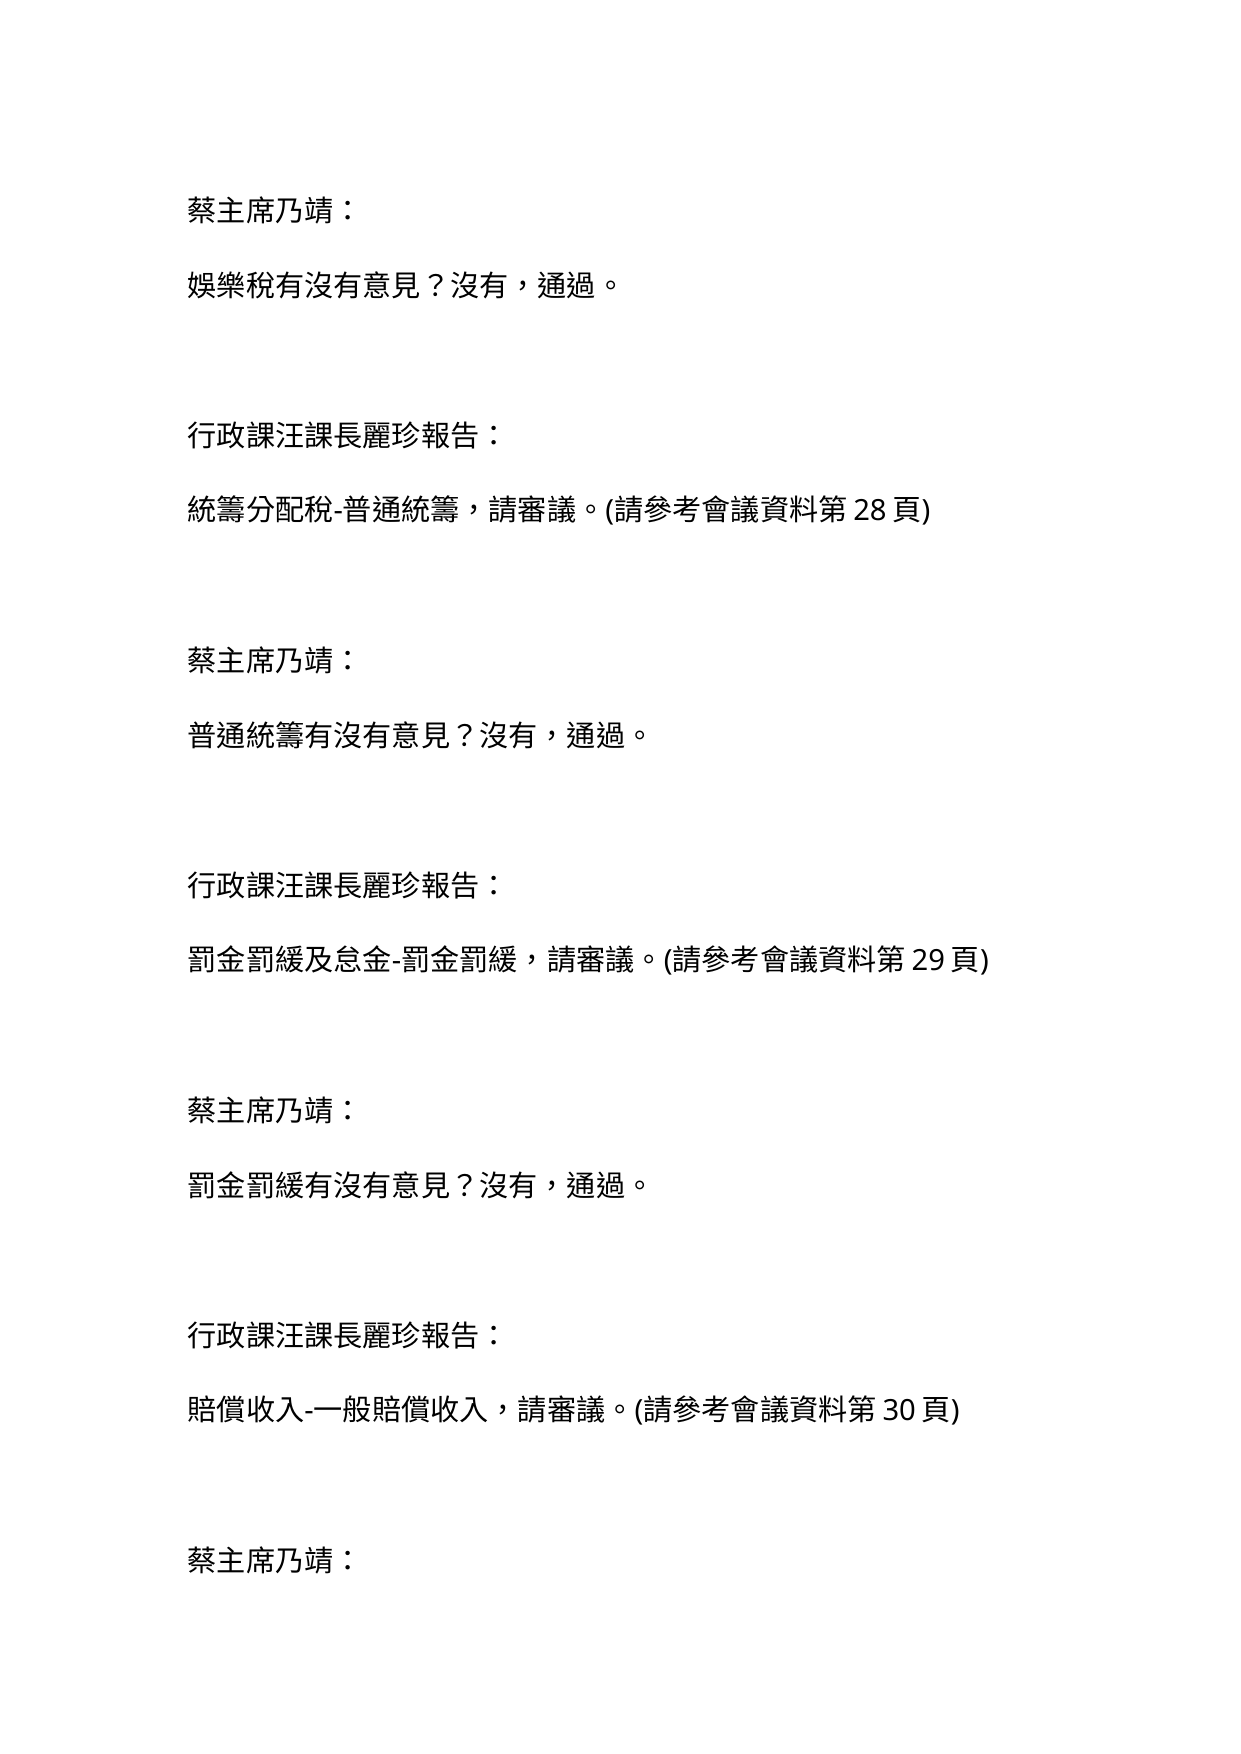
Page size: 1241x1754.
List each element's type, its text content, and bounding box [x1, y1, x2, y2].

text 罰金罰緩有沒有意見？沒有，通過。 [187, 1139, 1053, 1214]
text 蔡主席乃靖： [187, 1064, 1053, 1139]
text 行政課汪課長麗珍報告： [187, 1289, 1053, 1364]
text 蔡主席乃靖： [187, 164, 1053, 239]
text 娛樂稅有沒有意見？沒有，通過。 [187, 239, 1053, 314]
text 統籌分配稅-普通統籌，請審議。(請參考會議資料第28頁) [187, 464, 1053, 539]
text 蔡主席乃靖： [187, 1514, 1053, 1589]
text 行政課汪課長麗珍報告： [187, 839, 1053, 914]
text 行政課汪課長麗珍報告： [187, 389, 1053, 464]
text 罰金罰緩及怠金-罰金罰緩，請審議。(請參考會議資料第29頁) [187, 914, 1053, 989]
text 蔡主席乃靖： [187, 614, 1053, 689]
text 賠償收入-一般賠償收入，請審議。(請參考會議資料第30頁) [187, 1364, 1053, 1439]
text 普通統籌有沒有意見？沒有，通過。 [187, 689, 1053, 764]
